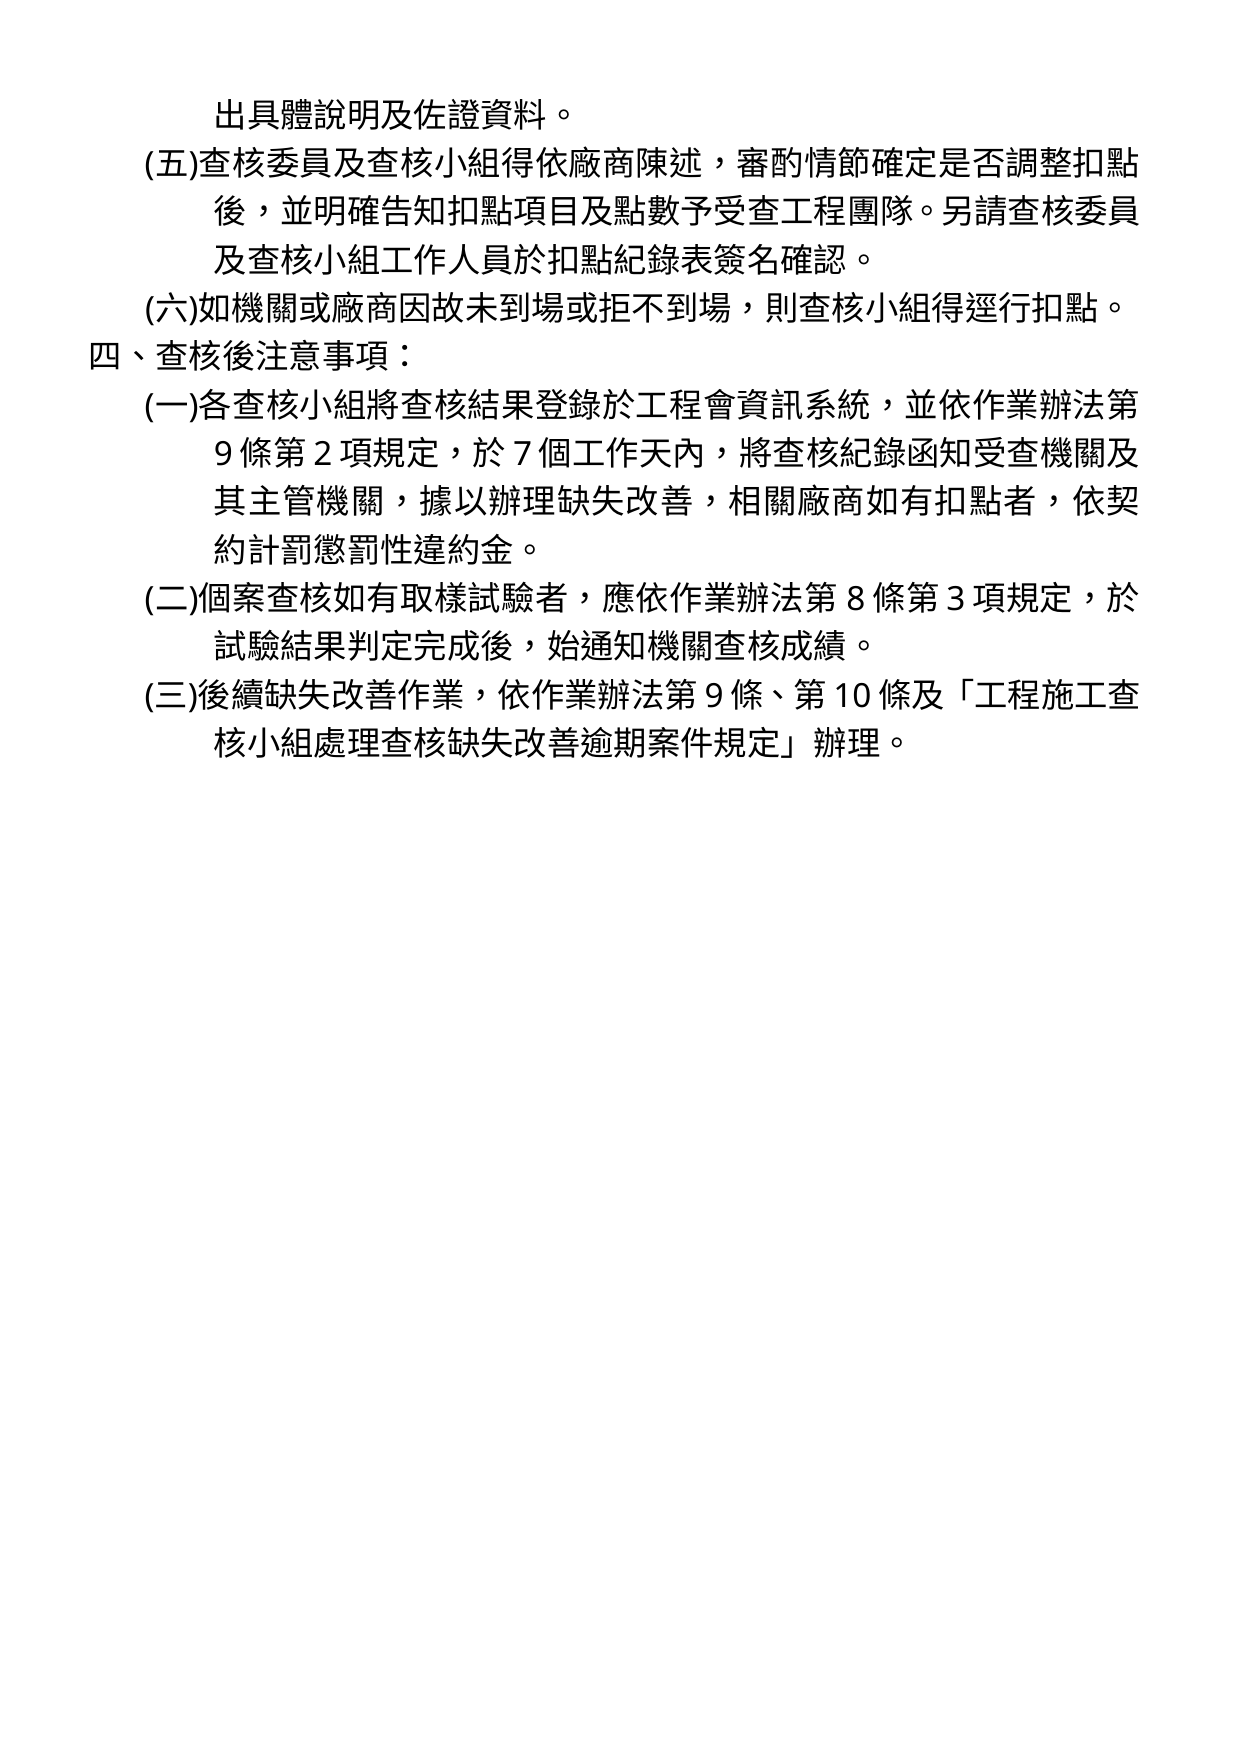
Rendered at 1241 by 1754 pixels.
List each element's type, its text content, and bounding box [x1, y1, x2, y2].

text (二)個案查核如有取樣試驗者，應依作業辦法第8條第3項規定，於試驗結果判定完成後，始通知機關查核成績。 [144, 572, 1141, 668]
text 出具體說明及佐證資料。 [144, 89, 1141, 137]
text 四、查核後注意事項： [89, 330, 1141, 378]
text (三)後續缺失改善作業，依作業辦法第9條、第10條及「工程施工查核小組處理查核缺失改善逾期案件規定」辦理。 [144, 668, 1141, 765]
text (六)如機關或廠商因故未到場或拒不到場，則查核小組得逕行扣點。 [145, 282, 1141, 330]
text (一)各查核小組將查核結果登錄於工程會資訊系統，並依作業辦法第9條第2項規定，於7個工作天內，將查核紀錄函知受查機關及其主管機關，據以辦理缺失改善，相關廠商如有扣點者，依契約計罰懲罰性違約金。 [144, 378, 1141, 572]
text (五)查核委員及查核小組得依廠商陳述，審酌情節確定是否調整扣點後，並明確告知扣點項目及點數予受查工程團隊。另請查核委員及查核小組工作人員於扣點紀錄表簽名確認。 [144, 137, 1141, 282]
